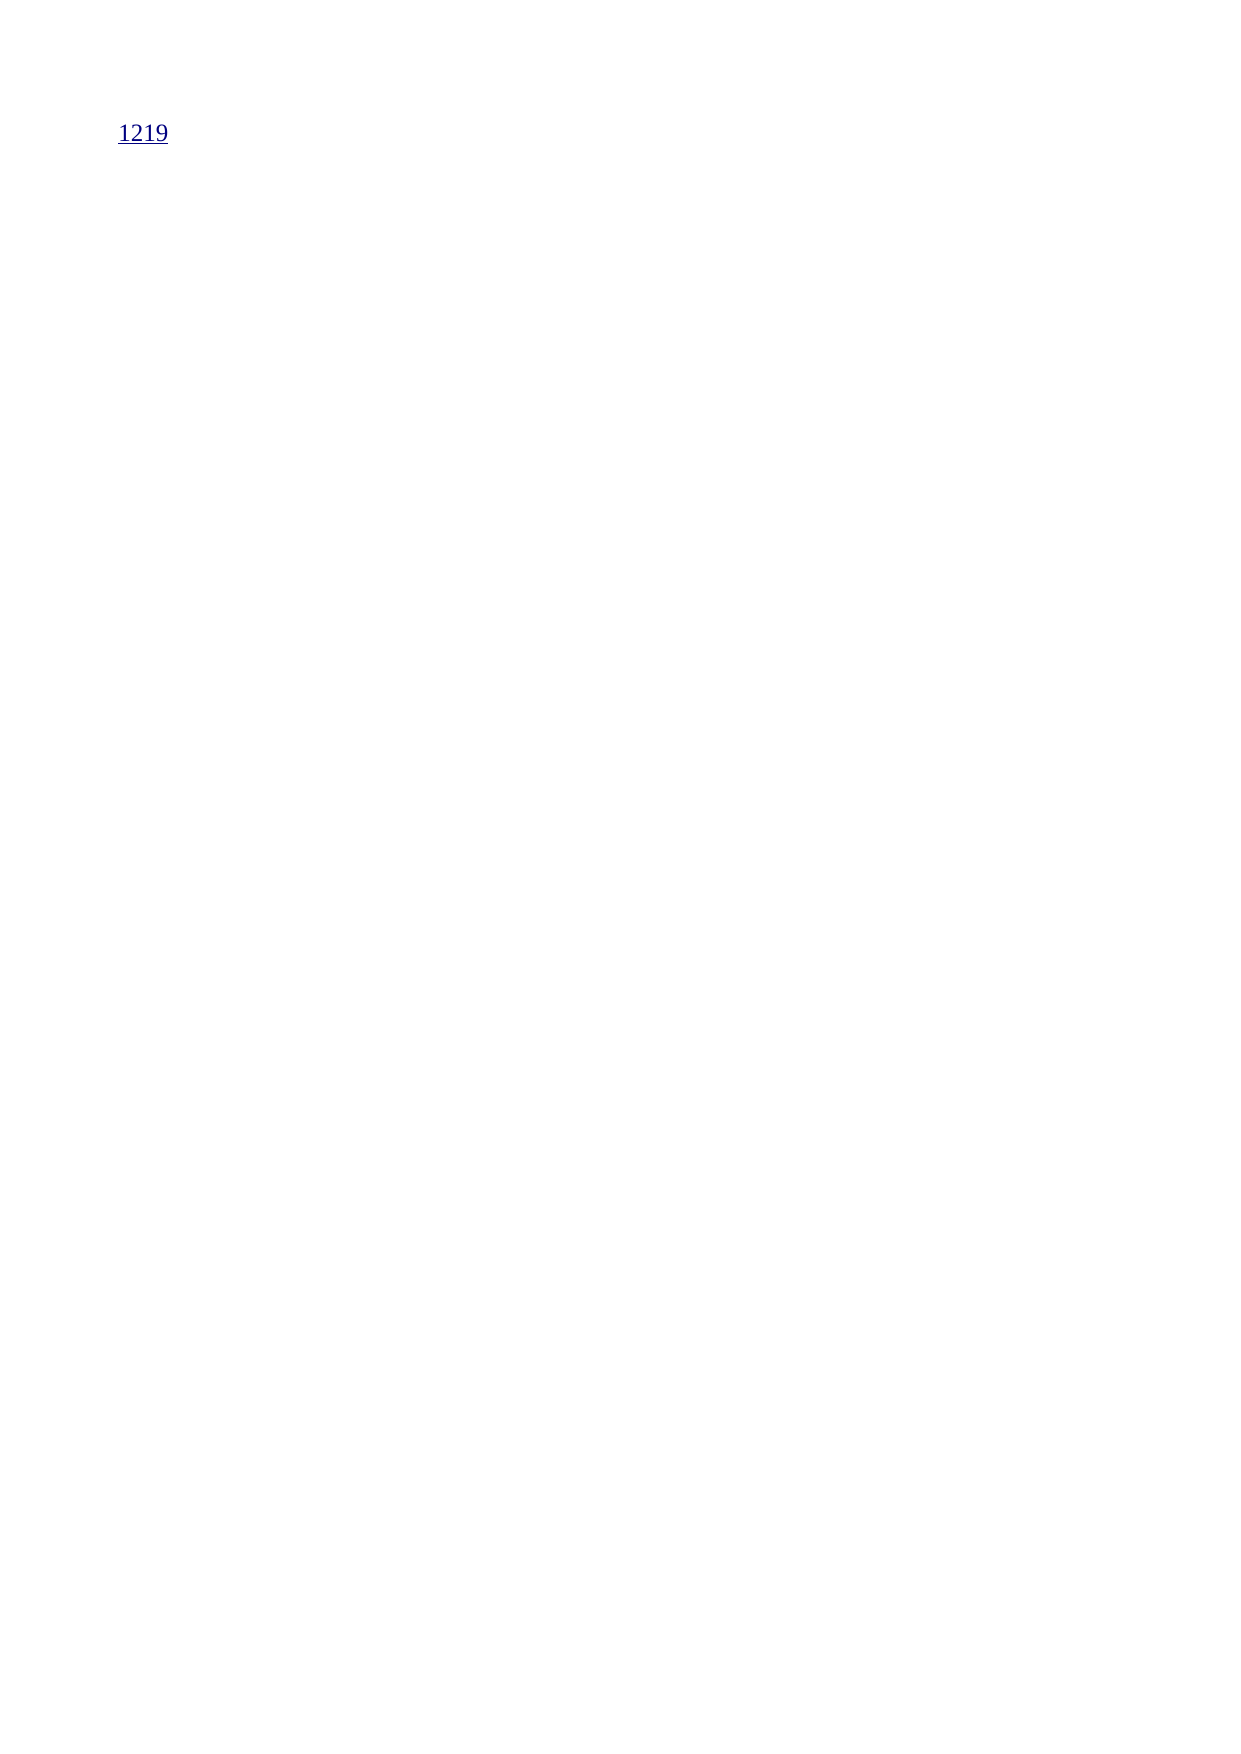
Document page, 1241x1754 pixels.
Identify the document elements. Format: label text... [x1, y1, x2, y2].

text 1219 [118, 118, 1122, 147]
